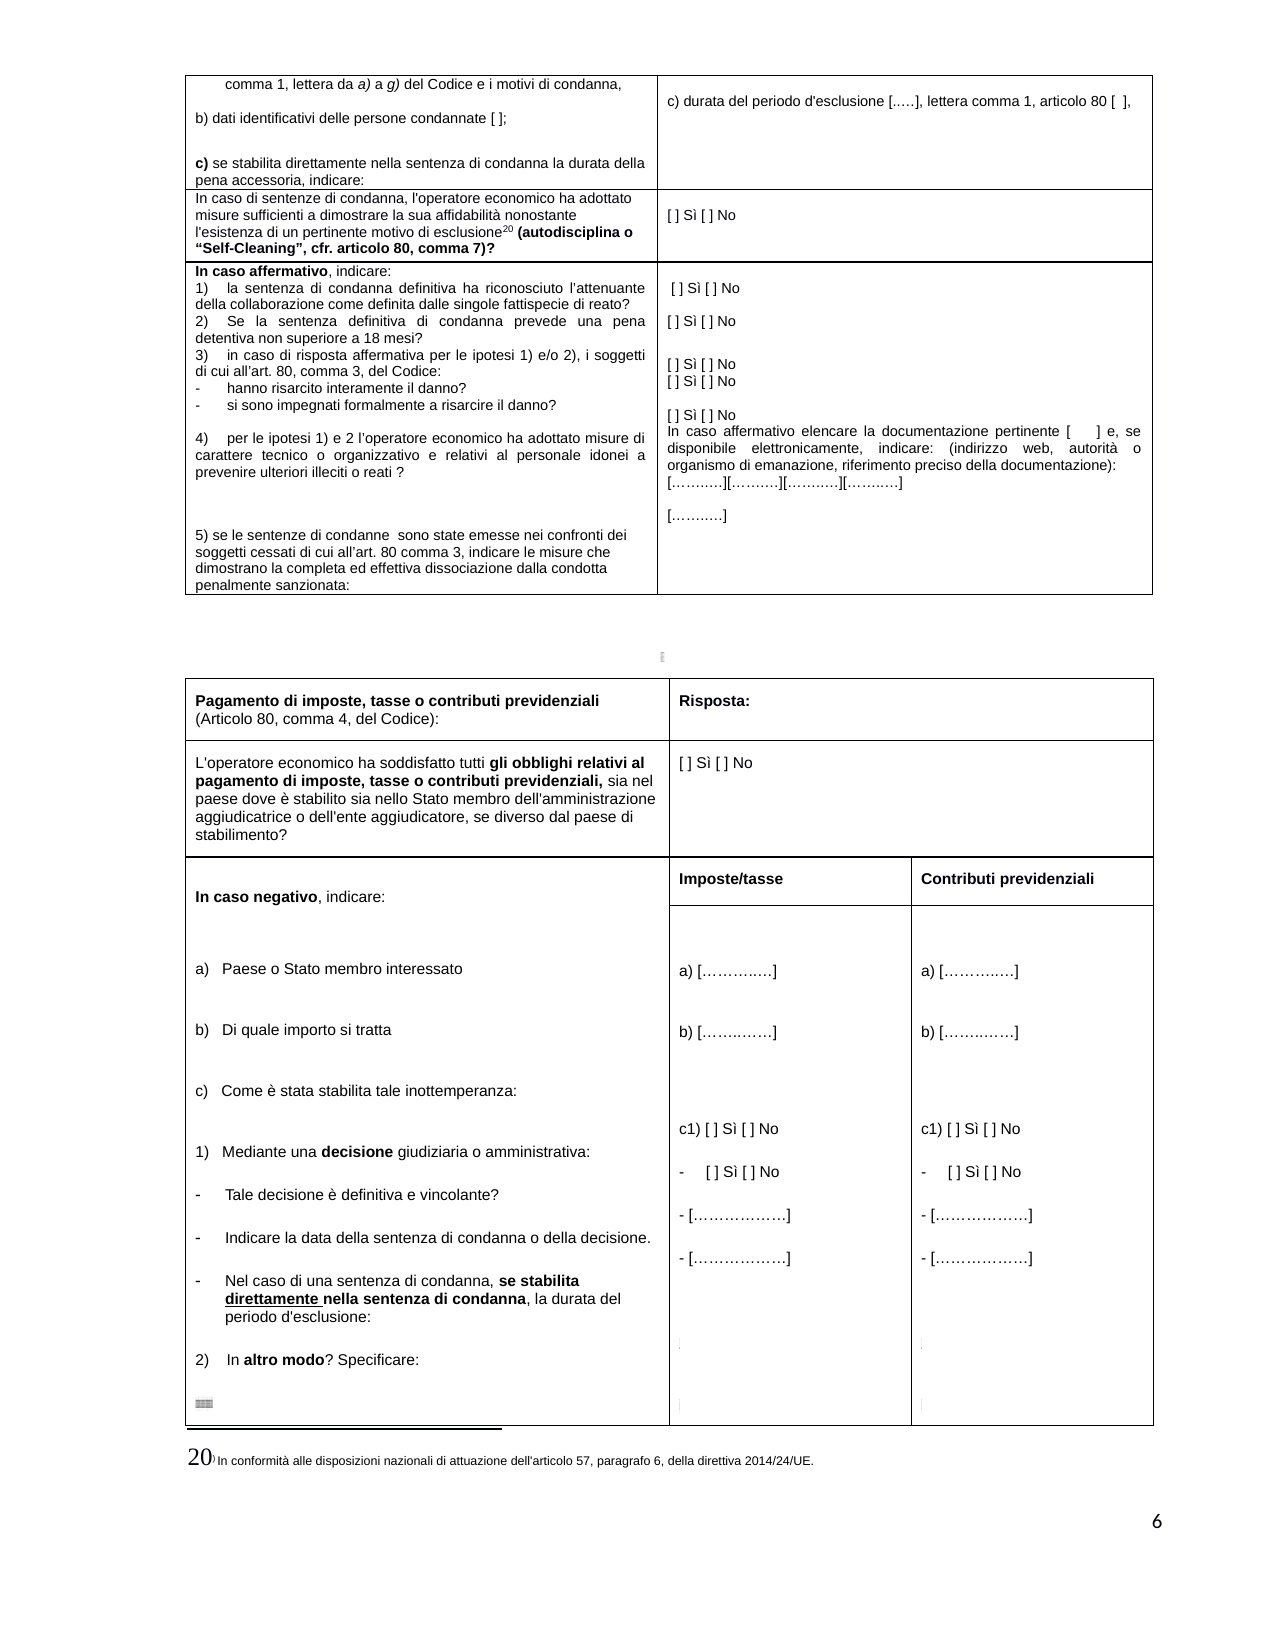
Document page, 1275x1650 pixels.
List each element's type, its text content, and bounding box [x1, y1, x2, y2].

table_header Risposta: [670, 679, 1153, 740]
table_cell In caso negativo, indicare: a) Paese o Stato membro interessato b) Di quale importo si tratta c) Come è stata stabilita tale inottemperanza: 1) Mediante una decisione giudiziaria o amministrativa: Tale decisione è definitiva e vincolante? Indicare la data della sentenza di condanna o della decisione. Nel caso di una sentenza di condanna, se stabilita direttamente nella sentenza di condanna, la durata del periodo d'esclusione: 2) In altro modo? Specificare: d) L'operatore economico ha ottemperato od ottempererà ai suoi obblighi, pagando o impegnandosi in modo vincolante a pagare le imposte, le tasse o i contributi previdenziali dovuti, compresi eventuali interessi o multe, avendo effettuato il pagamento o formalizzato l’impegno prima della scadenza del termine per la presentazione della domanda (articolo 80 comma 4, ultimo periodo, del Codice)? [186, 858, 669, 1424]
table_cell L'operatore economico ha soddisfatto tutti gli obblighi relativi al pagamento di imposte, tasse o contributi previdenziali, sia nel paese dove è stabilito sia nello Stato membro dell'amministrazione aggiudicatrice o dell'ente aggiudicatore, se diverso dal paese di stabilimento? [186, 741, 669, 856]
table_cell a) [………..…] b) [……..……] c1) [ ] Sì [ ] No - [ ] Sì [ ] No - [………………] - [………………] c2) [………….…] d) [ ] Sì [ ] No In caso affermativo, fornire informazioni dettagliate: [……] [670, 906, 911, 1424]
table_cell In caso affermativo, indicare: 1) la sentenza di condanna definitiva ha riconosciuto l’attenuante della collaborazione come definita dalle singole fattispecie di reato? 2) Se la sentenza definitiva di condanna prevede una pena detentiva non superiore a 18 mesi? 3) in caso di risposta affermativa per le ipotesi 1) e/o 2), i soggetti di cui all’art. 80, comma 3, del Codice: - hanno risarcito interamente il danno? - si sono impegnati formalmente a risarcire il danno? 4) per le ipotesi 1) e 2 l’operatore economico ha adottato misure di carattere tecnico o organizzativo e relativi al personale idonei a prevenire ulteriori illeciti o reati ? 5) se le sentenze di condanne sono state emesse nei confronti dei soggetti cessati di cui all’art. 80 comma 3, indicare le misure che dimostrano la completa ed effettiva dissociazione dalla condotta penalmente sanzionata: [186, 263, 657, 593]
table_cell [ ] Sì [ ] No [670, 741, 1153, 856]
table_cell comma 1, lettera da a) a g) del Codice e i motivi di condanna, b) dati identificativi delle persone condannate [ ]; c) se stabilita direttamente nella sentenza di condanna la durata della pena accessoria, indicare: [186, 76, 657, 189]
table_cell Contributi previdenziali [912, 858, 1153, 905]
table_cell [ ] Sì [ ] No [ ] Sì [ ] No [ ] Sì [ ] No [ ] Sì [ ] No [ ] Sì [ ] No In caso affermativo elencare la documentazione pertinente [ ] e, se disponibile elettronicamente, indicare: (indirizzo web, autorità o organismo di emanazione, riferimento preciso della documentazione): [……..…][…….…][……..…][……..…] [……..…] [658, 263, 1152, 593]
table_cell In caso di sentenze di condanna, l'operatore economico ha adottato misure sufficienti a dimostrare la sua affidabilità nonostante l'esistenza di un pertinente motivo di esclusione (autodisciplina o “Self-Cleaning”, cfr. articolo 80, comma 7)? [186, 190, 657, 261]
table_cell a) [………..…] b) [……..……] c1) [ ] Sì [ ] No - [ ] Sì [ ] No - [………………] - [………………] c2) [………….…] d) [ ] Sì [ ] No In caso affermativo, fornire informazioni dettagliate: [……] [912, 906, 1153, 1424]
table_cell c) durata del periodo d'esclusione [..…], lettera comma 1, articolo 80 [ ], [658, 76, 1152, 189]
table_header Pagamento di imposte, tasse o contributi previdenziali (Articolo 80, comma 4, del Codice): [186, 679, 669, 740]
text B: MOTIVI LEGATI AL PAGAMENTO DI IMPOSTE O CONTRIBUTI PREVIDENZIALI [187, 649, 1137, 666]
table_cell [ ] Sì [ ] No [658, 190, 1152, 261]
table_cell Imposte/tasse [670, 858, 911, 905]
